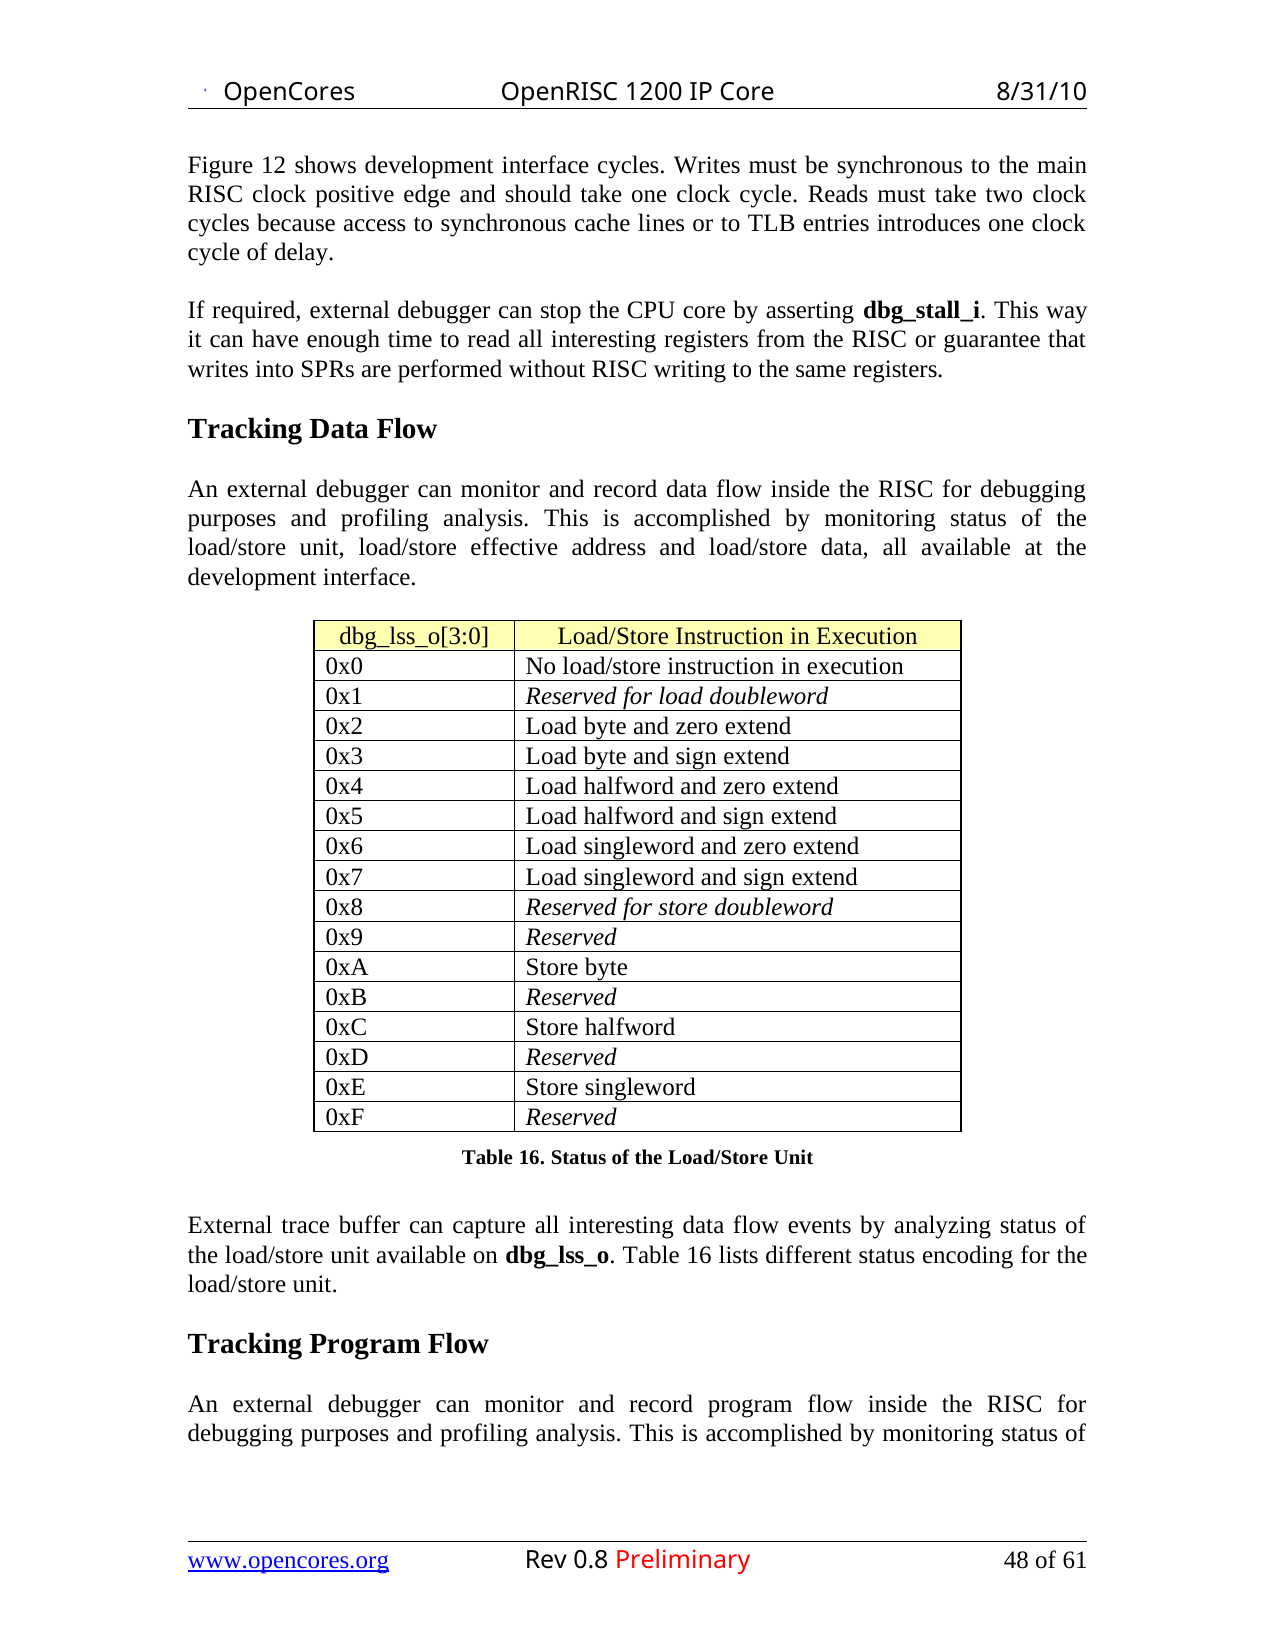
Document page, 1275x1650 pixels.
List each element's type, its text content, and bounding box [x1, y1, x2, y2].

text If required, external debugger can stop the CPU core by asserting dbg_stall_i. This way it can have enough time to read all interesting registers from the RISC or guarantee that writes into SPRs are performed without RISC writing to the same registers. [187, 295, 1087, 382]
table_cell Store byte [515, 952, 960, 981]
table_cell 0xF [315, 1102, 514, 1131]
table_cell Reserved [515, 1042, 960, 1071]
table_header Load/Store Instruction in Execution [515, 621, 960, 649]
table_cell Load byte and zero extend [515, 711, 960, 740]
table_cell 0x1 [315, 681, 514, 710]
table_cell Reserved [515, 982, 960, 1011]
table_cell Load singleword and zero extend [515, 831, 960, 860]
table_cell 0xE [315, 1072, 514, 1101]
table_cell Load halfword and zero extend [515, 771, 960, 800]
table_cell Reserved [515, 1102, 960, 1131]
text Table 16. Status of the Load/Store Unit [187, 1145, 1087, 1169]
table_cell Store singleword [515, 1072, 960, 1101]
table_cell 0x7 [315, 861, 514, 890]
table_cell Reserved [515, 922, 960, 951]
table_cell 0x0 [315, 651, 514, 680]
table_cell 0x8 [315, 891, 514, 921]
table_cell 0x4 [315, 771, 514, 800]
table_cell 0xD [315, 1042, 514, 1071]
table_cell Load singleword and sign extend [515, 861, 960, 890]
table_cell 0x6 [315, 831, 514, 860]
subtitle Tracking Data Flow [187, 412, 1087, 445]
table_cell 0x5 [315, 801, 514, 830]
subtitle Tracking Program Flow [187, 1327, 1087, 1360]
table_cell 0x2 [315, 711, 514, 740]
table_cell 0x9 [315, 922, 514, 951]
table_cell Reserved for store doubleword [515, 891, 960, 921]
table_cell 0xB [315, 982, 514, 1011]
table_cell 0xC [315, 1012, 514, 1041]
table_cell 0x3 [315, 741, 514, 770]
text An external debugger can monitor and record data flow inside the RISC for debugging purposes and profiling analysis. This is accomplished by monitoring status of the load/store unit, load/store effective address and load/store data, all available at the development interface. [187, 474, 1087, 590]
table_cell Load halfword and sign extend [515, 801, 960, 830]
text External trace buffer can capture all interesting data flow events by analyzing status of the load/store unit available on dbg_lss_o. Table 16 lists different status encoding for the load/store unit. [187, 1210, 1087, 1298]
text Figure 12 shows development interface cycles. Writes must be synchronous to the main RISC clock positive edge and should take one clock cycle. Reads must take two clock cycles because access to synchronous cache lines or to TLB entries introduces one clock cycle of delay. [187, 150, 1087, 266]
table_cell No load/store instruction in execution [515, 651, 960, 680]
table_cell Load byte and sign extend [515, 741, 960, 770]
table_header dbg_lss_o[3:0] [315, 621, 514, 649]
table_cell Reserved for load doubleword [515, 681, 960, 710]
text An external debugger can monitor and record program flow inside the RISC for debugging purposes and profiling analysis. This is accomplished by monitoring status of [187, 1389, 1087, 1447]
table_cell 0xA [315, 952, 514, 981]
table_cell Store halfword [515, 1012, 960, 1041]
